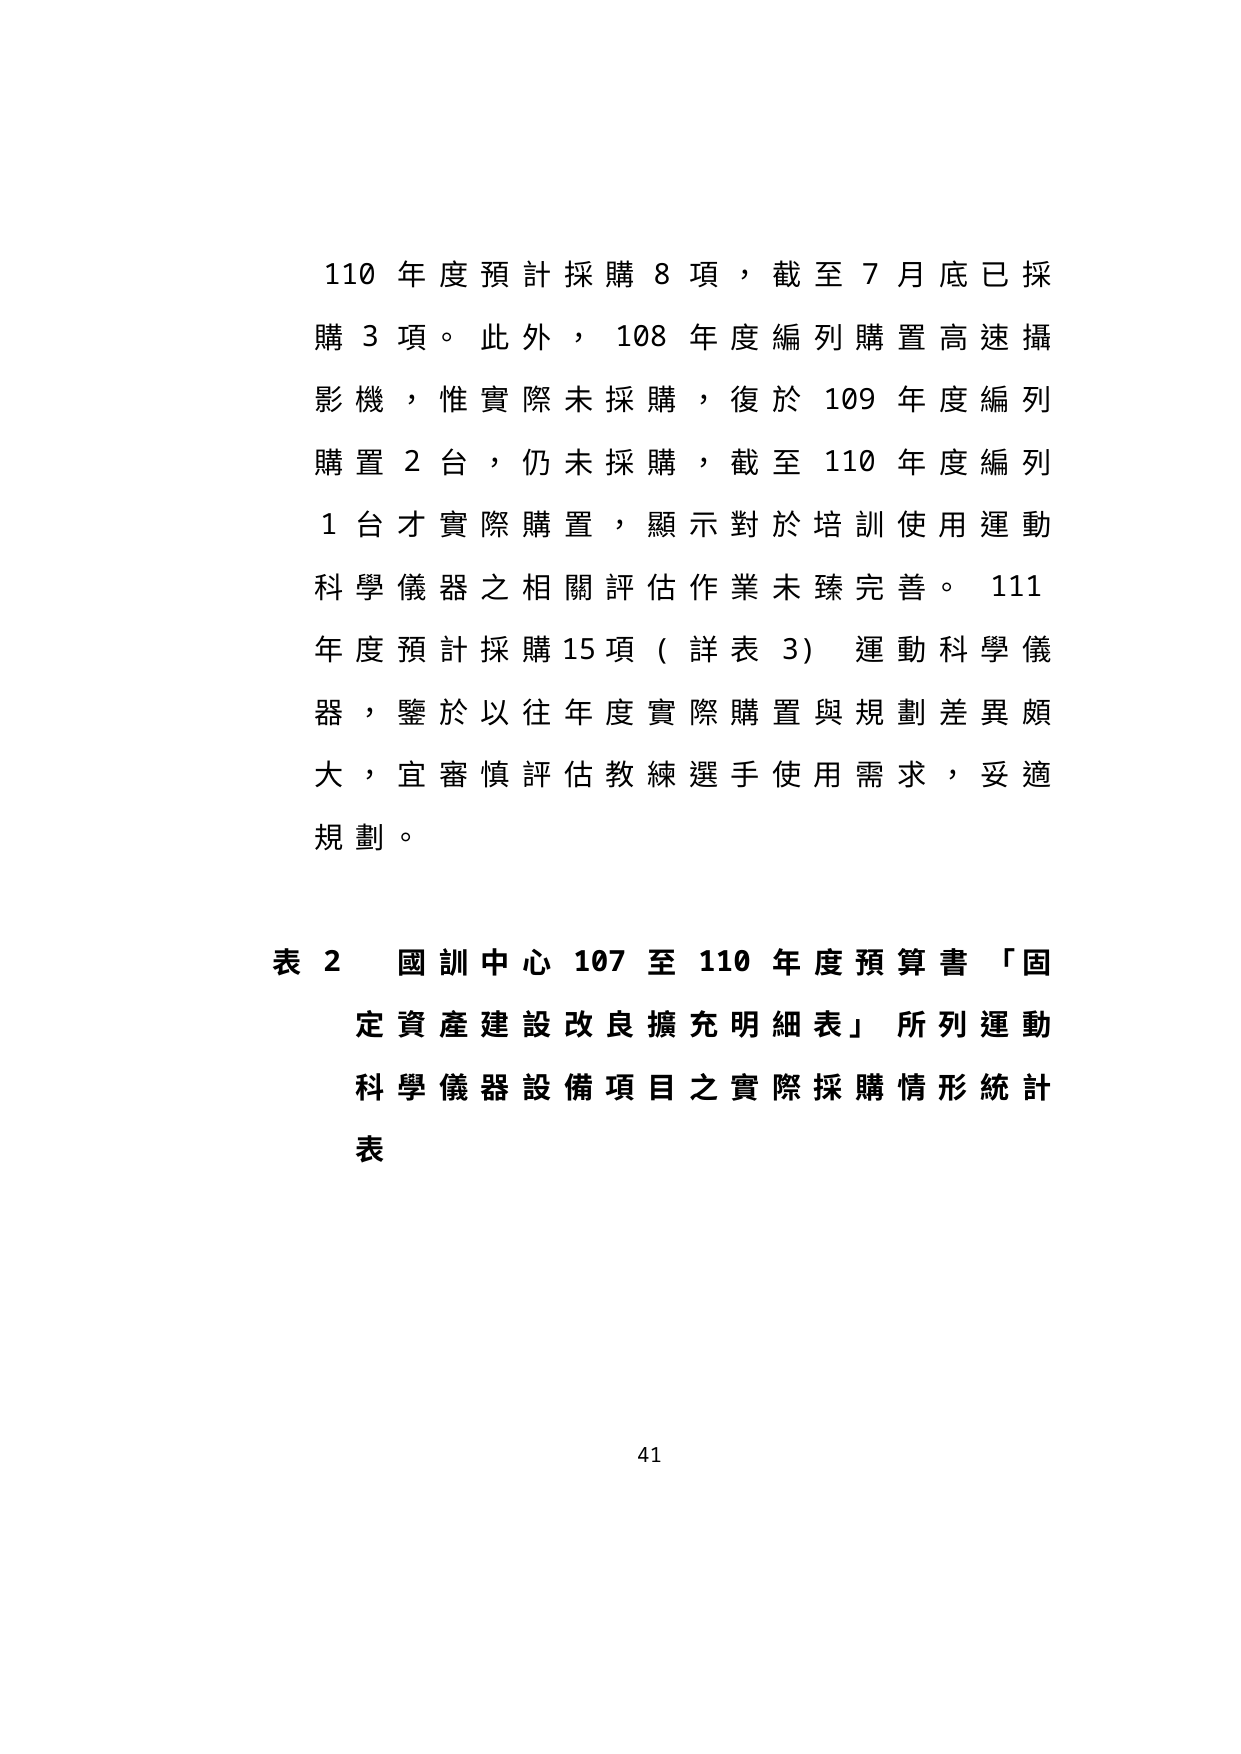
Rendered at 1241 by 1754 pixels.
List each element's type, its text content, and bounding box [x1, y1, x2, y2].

text 表2 國訓中心107至110年度預算書「固定資產建設改良擴充明細表」所列運動科學儀器設備項目之實際採購情形統計表 [183, 919, 1058, 1169]
text 然由各年度預算書「固定資產建設改良擴充明細表」所列項目之實際購置情形觀之(詳表2)，108年度預計採購15項，實際採購7項；109年度預計採購7項，實際採購2項，多數規劃項目實際並未購置。110年度預計採購8項，截至7月底已採購3項。此外，108年度編列購置高速攝影機，惟實際未採購，復於109年度編列購置2台，仍未採購，截至110年度編列1台才實際購置，顯示對於培訓使用運動科學儀器之相關評估作業未臻完善。111年度預計採購15項(詳表3) 運動科學儀器，鑒於以往年度實際購置與規劃差異頗大，宜審慎評估教練選手使用需求，妥適規劃。 [271, 231, 1058, 856]
